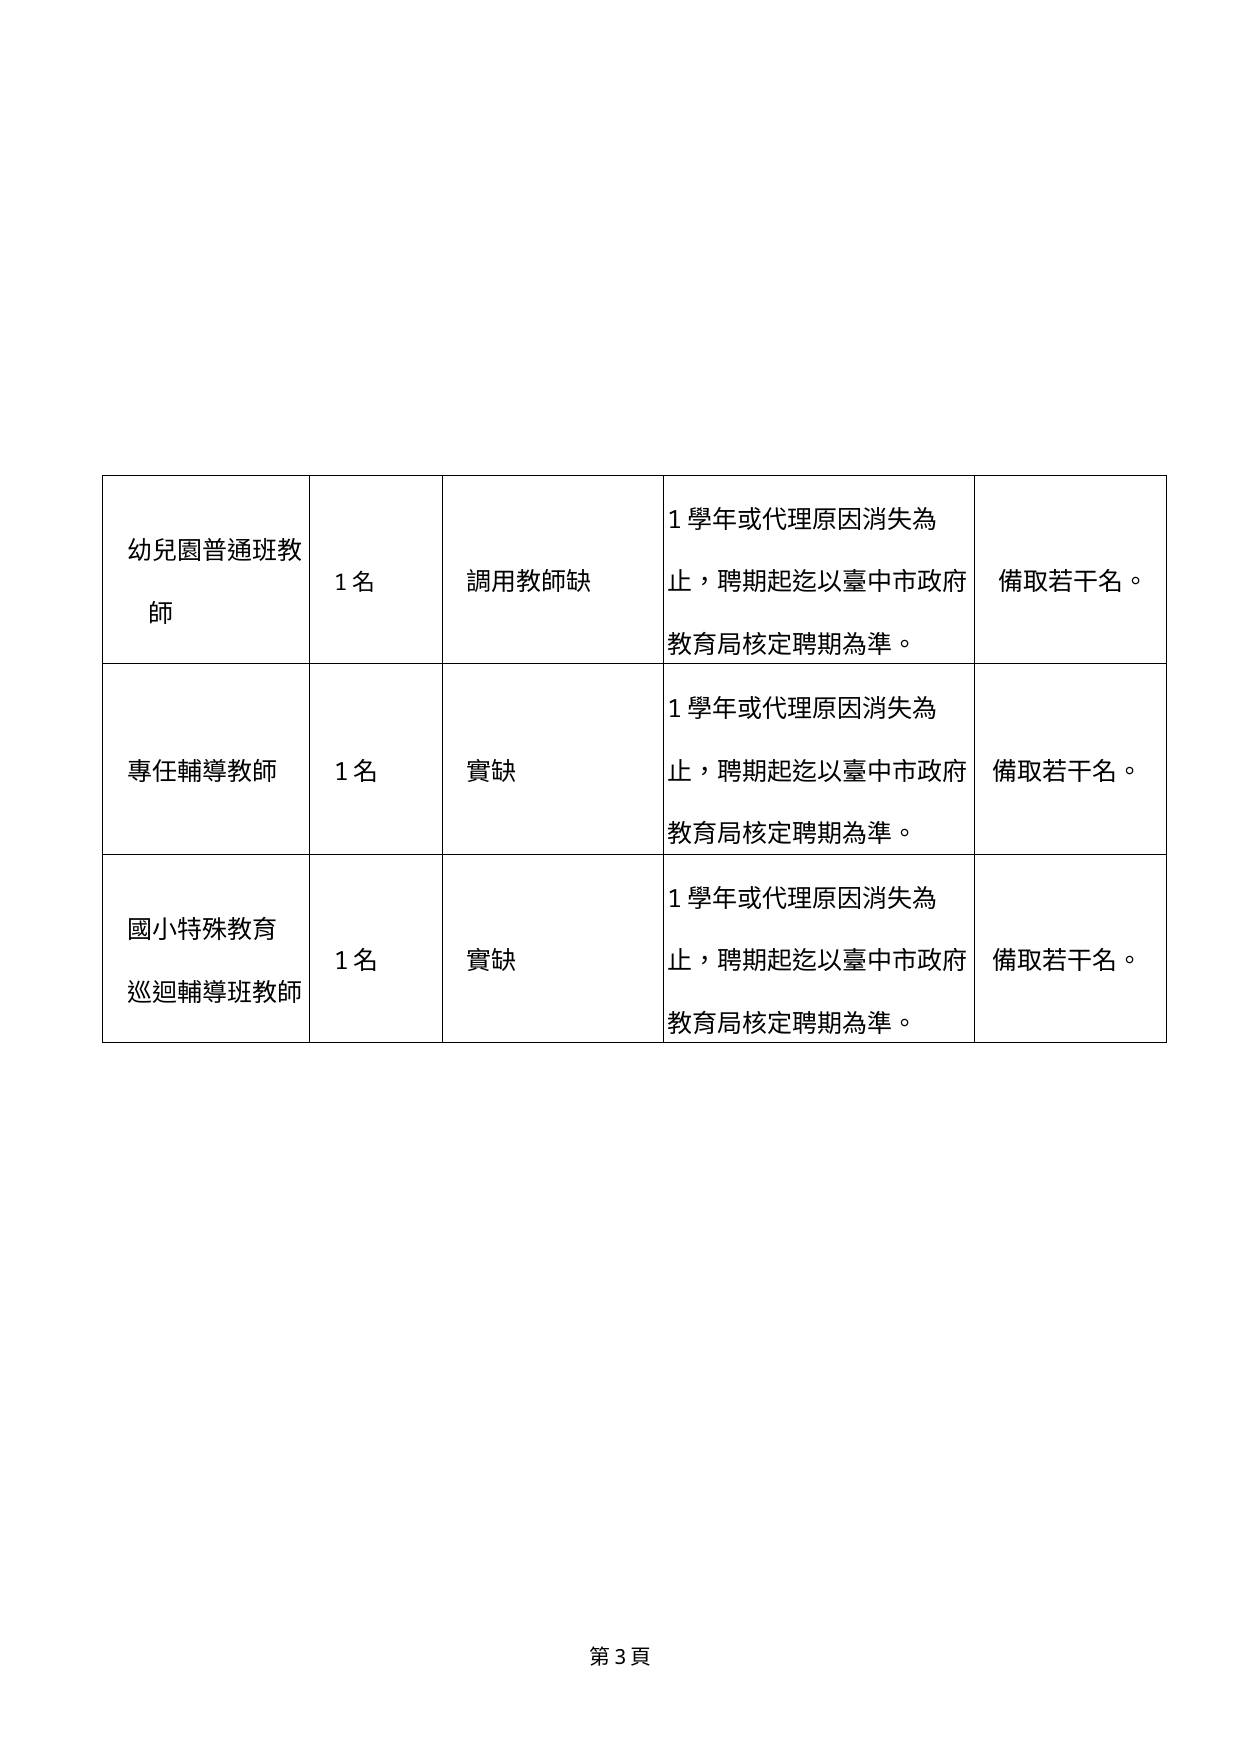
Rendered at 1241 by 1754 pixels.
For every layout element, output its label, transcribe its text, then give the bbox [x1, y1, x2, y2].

table_cell 備取若干名。 [975, 664, 1166, 854]
table_cell 實缺 [443, 664, 663, 854]
table_cell 1學年或代理原因消失為止，聘期起迄以臺中市政府教育局核定聘期為準。 [664, 476, 974, 663]
table_cell 國小特殊教育 巡迴輔導班教師 [103, 855, 309, 1042]
table_cell 備取若干名。 [975, 476, 1166, 663]
table_cell 調用教師缺 [443, 476, 663, 663]
table_cell 1名 [310, 476, 442, 663]
table_cell 1學年或代理原因消失為止，聘期起迄以臺中市政府教育局核定聘期為準。 [664, 855, 974, 1042]
table_cell 專任輔導教師 [103, 664, 309, 854]
table_cell 備取若干名。 [975, 855, 1166, 1042]
table_cell 1名 [310, 664, 442, 854]
table_cell 實缺 [443, 855, 663, 1042]
table_cell 幼兒園普通班教師 [103, 476, 309, 663]
table_cell 1名 [310, 855, 442, 1042]
table_cell 1學年或代理原因消失為止，聘期起迄以臺中市政府教育局核定聘期為準。 [664, 664, 974, 854]
